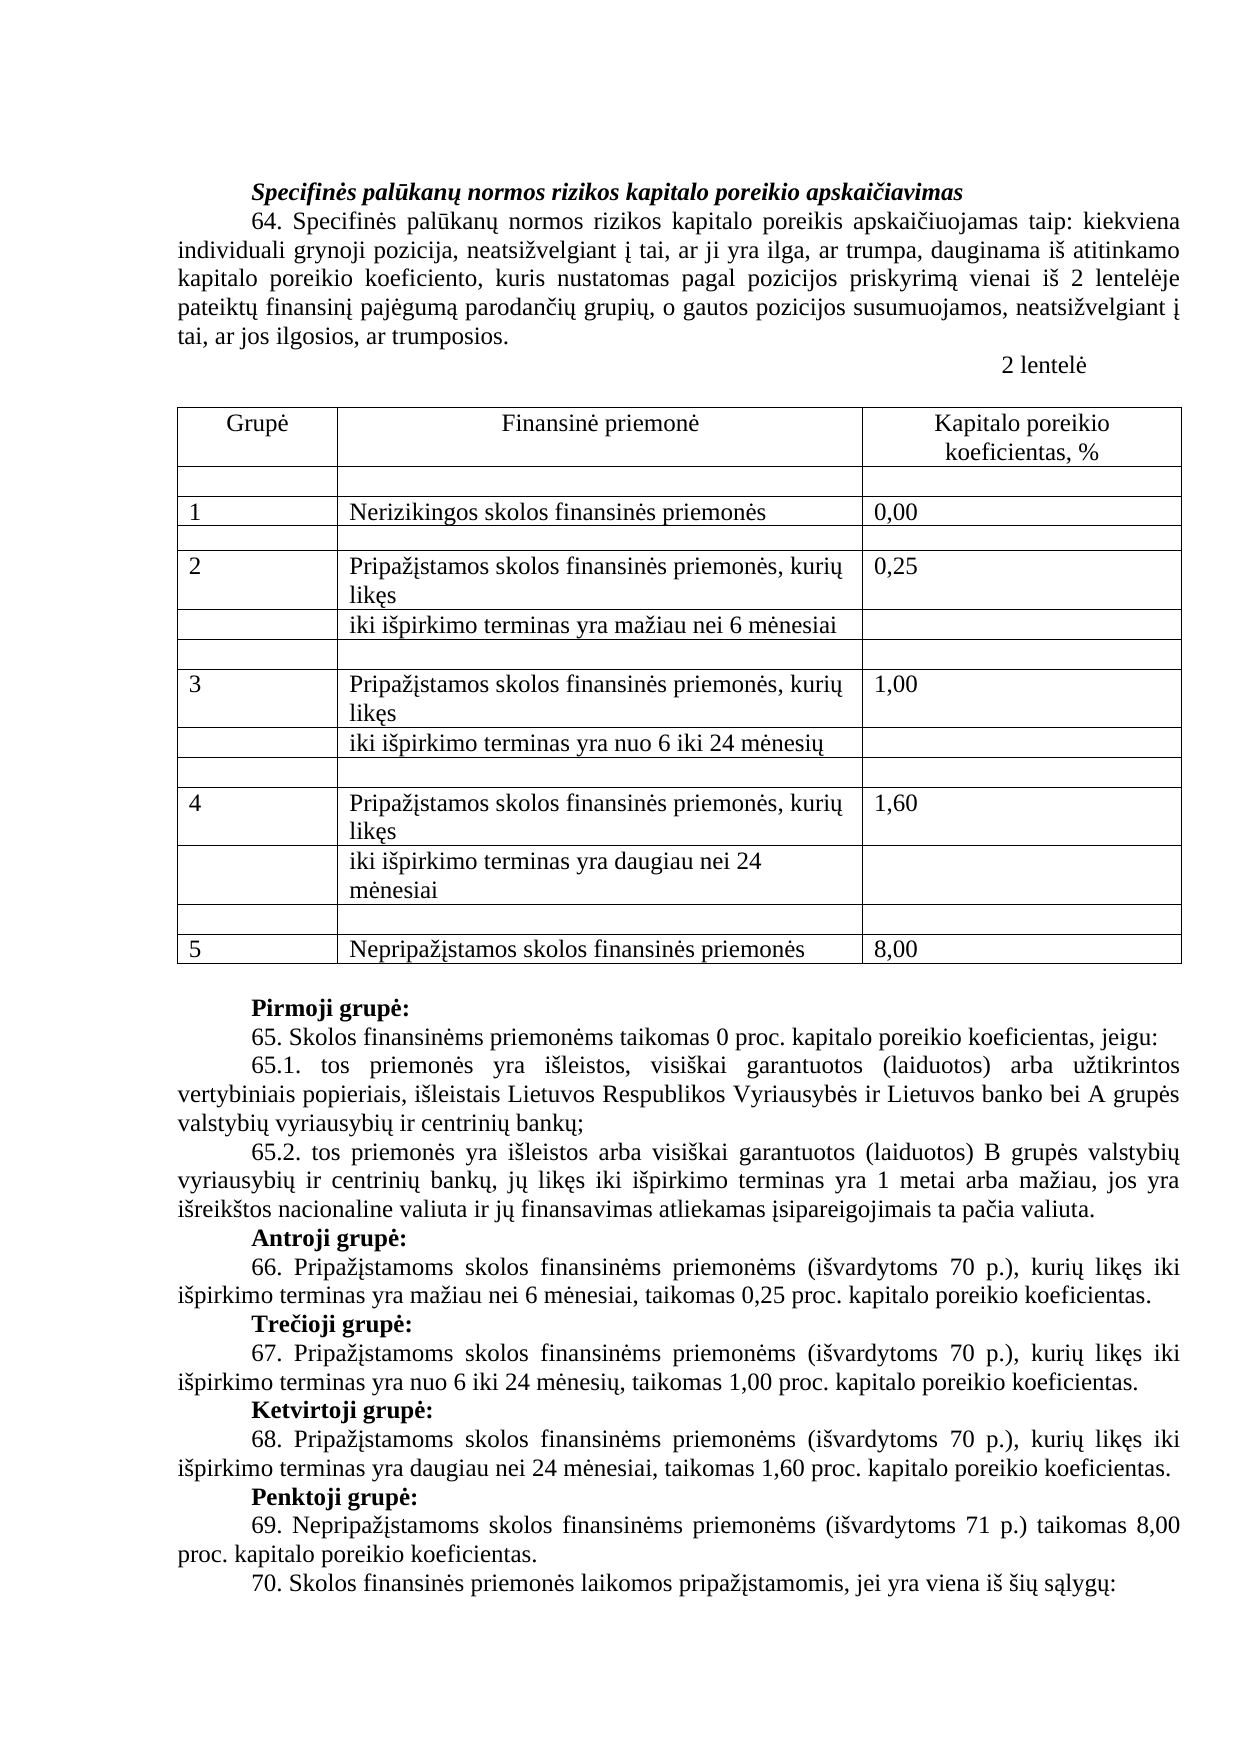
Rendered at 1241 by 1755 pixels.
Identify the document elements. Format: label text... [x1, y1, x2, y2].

table_cell [178, 526, 337, 550]
table_cell [178, 610, 337, 639]
table_cell [863, 640, 1181, 668]
table_cell 1,60 [863, 788, 1181, 845]
table_header Grupė [178, 408, 337, 466]
table_cell [338, 640, 862, 668]
table_cell 1,00 [863, 670, 1181, 727]
table_cell 8,00 [863, 935, 1181, 963]
text 64. Specifinės palūkanų normos rizikos kapitalo poreikis apskaičiuojamas taip: kiekviena individuali grynoji pozicija, neatsižvelgiant į tai, ar ji yra ilga, ar trumpa, dauginama iš atitinkamo kapitalo poreikio koeficiento, kuris nustatomas pagal pozicijos priskyrimą vienai iš 2 lentelėje pateiktų finansinį pajėgumą parodančių grupių, o gautos pozicijos susumuojamos, neatsižvelgiant į tai, ar jos ilgosios, ar trumposios. [177, 206, 1181, 350]
table_cell iki išpirkimo terminas yra daugiau nei 24 mėnesiai [338, 846, 862, 904]
text 65.1. tos priemonės yra išleistos, visiškai garantuotos (laiduotos) arba užtikrintos vertybiniais popieriais, išleistais Lietuvos Respublikos Vyriausybės ir Lietuvos banko bei A grupės valstybių vyriausybių ir centrinių bankų; [177, 1051, 1181, 1137]
table_cell [178, 758, 337, 787]
table_cell [863, 905, 1181, 933]
table_cell [178, 846, 337, 904]
table_cell [863, 758, 1181, 787]
table_cell [178, 905, 337, 933]
text 66. Pripažįstamoms skolos finansinėms priemonėms (išvardytoms 70 p.), kurių likęs iki išpirkimo terminas yra mažiau nei 6 mėnesiai, taikomas 0,25 proc. kapitalo poreikio koeficientas. [177, 1252, 1181, 1309]
table_cell [863, 610, 1181, 639]
text 69. Nepripažįstamoms skolos finansinėms priemonėms (išvardytoms 71 p.) taikomas 8,00 proc. kapitalo poreikio koeficientas. [177, 1511, 1181, 1568]
table_header Kapitalo poreikio koeficientas, % [863, 408, 1181, 466]
text Specifinės palūkanų normos rizikos kapitalo poreikio apskaičiavimas [177, 177, 1181, 206]
table_cell 2 [178, 551, 337, 609]
table_cell 4 [178, 788, 337, 845]
table_cell Nepripažįstamos skolos finansinės priemonės [338, 935, 862, 963]
text Pirmoji grupė: [177, 993, 1181, 1022]
table_cell [863, 728, 1181, 757]
table_cell 0,00 [863, 497, 1181, 525]
table_cell 1 [178, 497, 337, 525]
table_cell Nerizikingos skolos finansinės priemonės [338, 497, 862, 525]
table_cell Pripažįstamos skolos finansinės priemonės, kurių likęs [338, 670, 862, 727]
table_cell 0,25 [863, 551, 1181, 609]
text Penktoji grupė: [177, 1482, 1181, 1511]
table_cell [338, 758, 862, 787]
table_cell [863, 846, 1181, 904]
table_cell 3 [178, 670, 337, 727]
table_cell [178, 467, 337, 496]
text 65.2. tos priemonės yra išleistos arba visiškai garantuotos (laiduotos) B grupės valstybių vyriausybių ir centrinių bankų, jų likęs iki išpirkimo terminas yra 1 metai arba mažiau, jos yra išreikštos nacionaline valiuta ir jų finansavimas atliekamas įsipareigojimais ta pačia valiuta. [177, 1137, 1181, 1223]
text 67. Pripažįstamoms skolos finansinėms priemonėms (išvardytoms 70 p.), kurių likęs iki išpirkimo terminas yra nuo 6 iki 24 mėnesių, taikomas 1,00 proc. kapitalo poreikio koeficientas. [177, 1338, 1181, 1396]
table_cell 5 [178, 935, 337, 963]
text 68. Pripažįstamoms skolos finansinėms priemonėms (išvardytoms 70 p.), kurių likęs iki išpirkimo terminas yra daugiau nei 24 mėnesiai, taikomas 1,60 proc. kapitalo poreikio koeficientas. [177, 1424, 1181, 1482]
text Ketvirtoji grupė: [177, 1396, 1181, 1424]
table_header Finansinė priemonė [338, 408, 862, 466]
text Trečioji grupė: [177, 1309, 1181, 1338]
table_cell [178, 640, 337, 668]
table_cell [863, 526, 1181, 550]
table_cell [338, 467, 862, 496]
text 70. Skolos finansinės priemonės laikomos pripažįstamomis, jei yra viena iš šių sąlygų: [177, 1568, 1181, 1597]
table_cell iki išpirkimo terminas yra nuo 6 iki 24 mėnesių [338, 728, 862, 757]
text Antroji grupė: [177, 1223, 1181, 1252]
text 65. Skolos finansinėms priemonėms taikomas 0 proc. kapitalo poreikio koeficientas, jeigu: [177, 1022, 1181, 1051]
table_cell Pripažįstamos skolos finansinės priemonės, kurių likęs [338, 551, 862, 609]
text 2 lentelė [177, 350, 1181, 378]
table_cell [178, 728, 337, 757]
table_cell [338, 526, 862, 550]
table_cell iki išpirkimo terminas yra mažiau nei 6 mėnesiai [338, 610, 862, 639]
table_cell Pripažįstamos skolos finansinės priemonės, kurių likęs [338, 788, 862, 845]
table_cell [863, 467, 1181, 496]
table_cell [338, 905, 862, 933]
